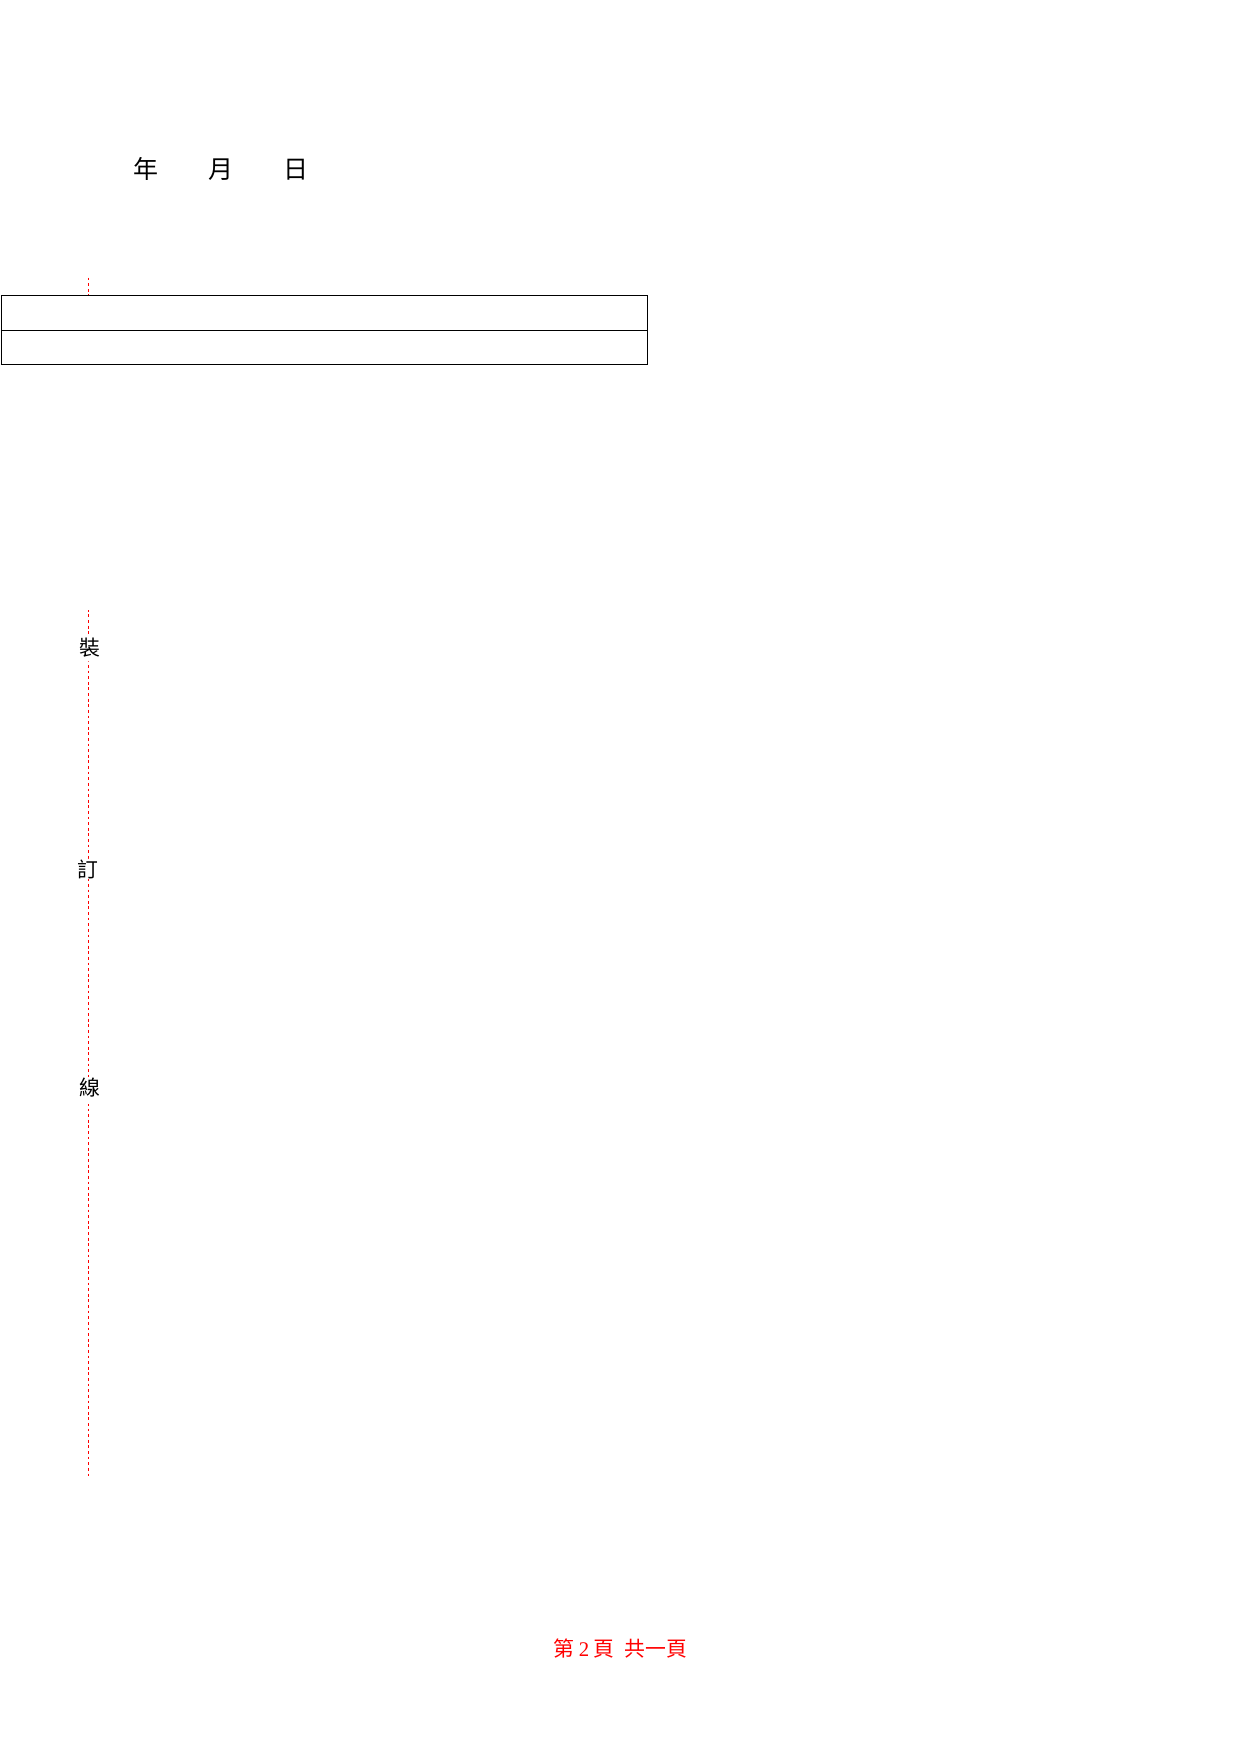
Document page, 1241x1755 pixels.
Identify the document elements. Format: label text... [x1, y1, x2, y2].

text 年 月 日 [133, 116, 1122, 186]
